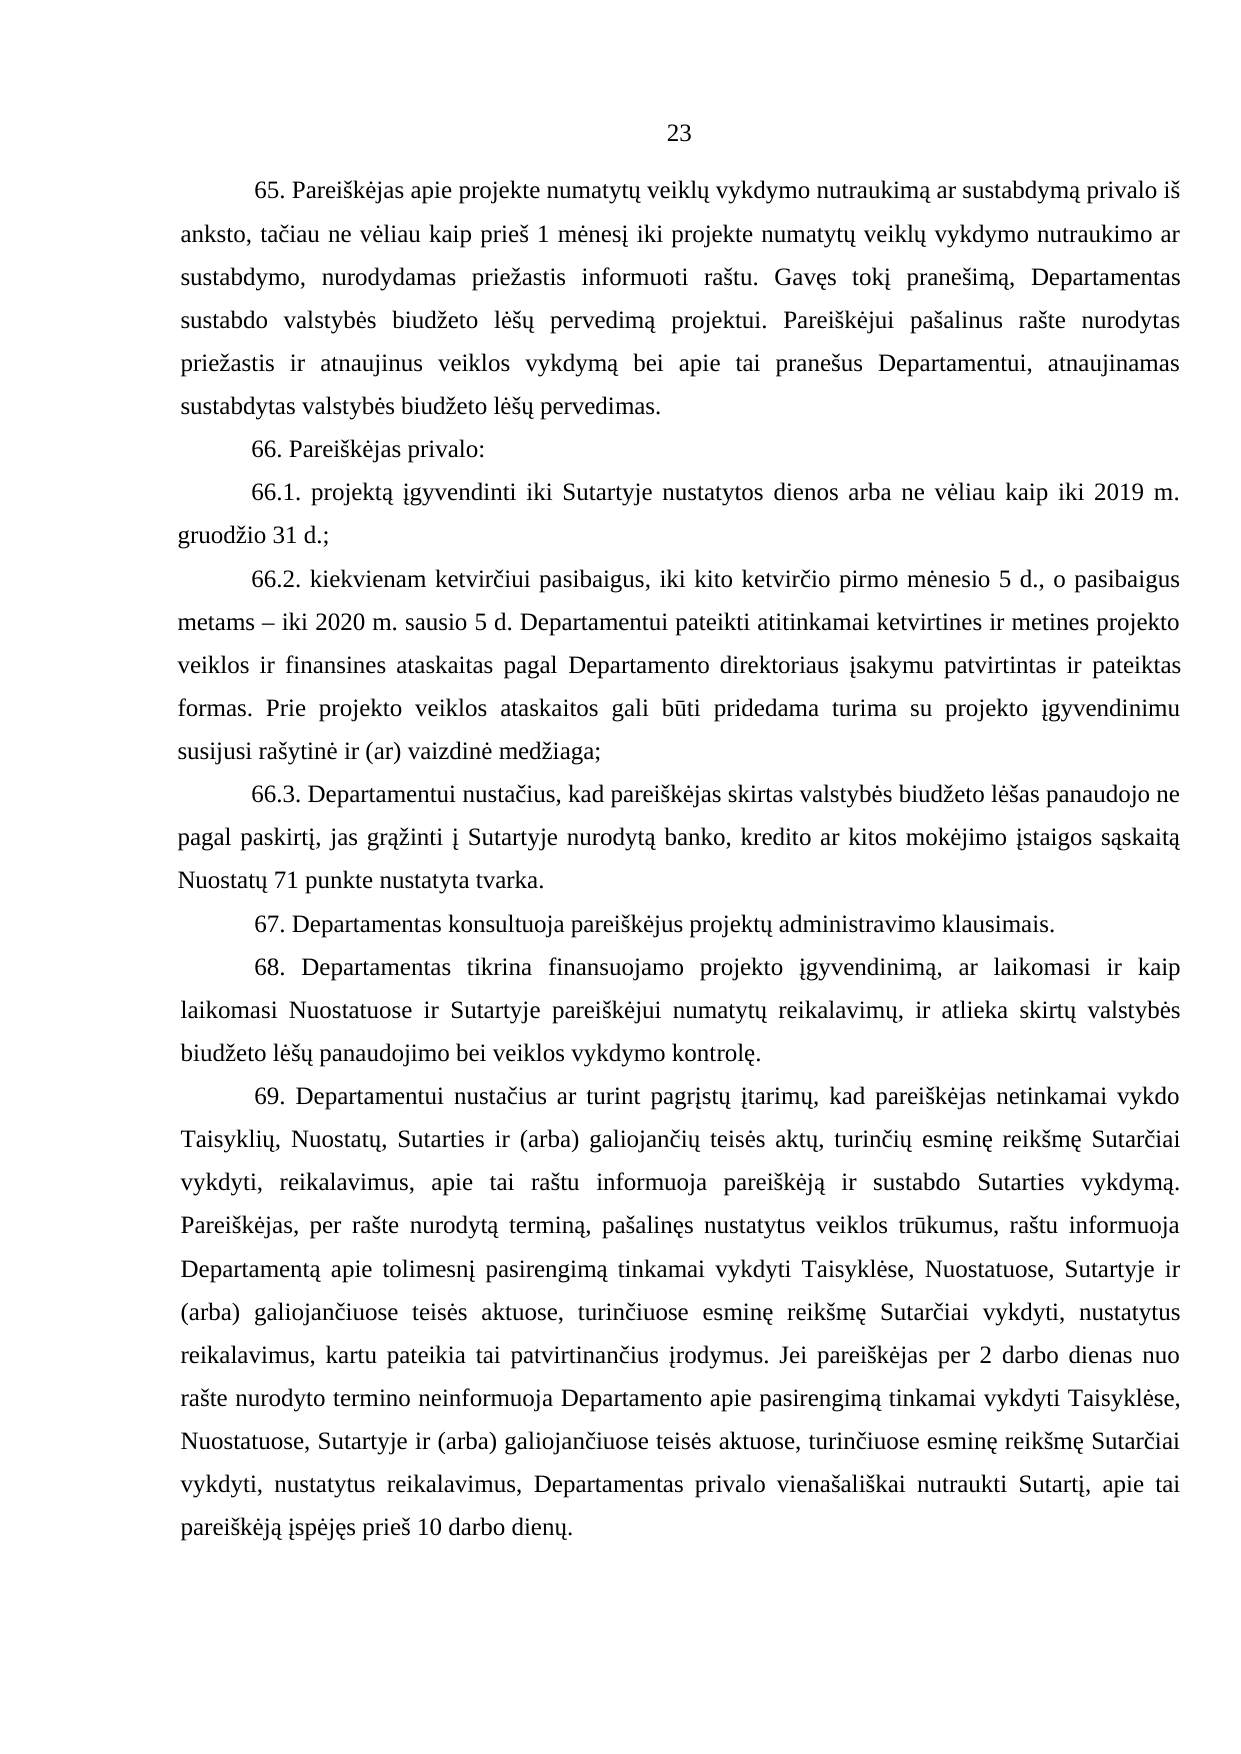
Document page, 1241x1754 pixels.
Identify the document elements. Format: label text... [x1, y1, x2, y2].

text 66.1. projektą įgyvendinti iki Sutartyje nustatytos dienos arba ne vėliau kaip iki 2019 m. gruodžio 31 d.; [177, 477, 1181, 549]
text 66.2. kiekvienam ketvirčiui pasibaigus, iki kito ketvirčio pirmo mėnesio 5 d., o pasibaigus metams – iki 2020 m. sausio 5 d. Departamentui pateikti atitinkamai ketvirtines ir metines projekto veiklos ir finansines ataskaitas pagal Departamento direktoriaus įsakymu patvirtintas ir pateiktas formas. Prie projekto veiklos ataskaitos gali būti pridedama turima su projekto įgyvendinimu susijusi rašytinė ir (ar) vaizdinė medžiaga; [177, 564, 1181, 765]
text 66.3. Departamentui nustačius, kad pareiškėjas skirtas valstybės biudžeto lėšas panaudojo ne pagal paskirtį, jas grąžinti į Sutartyje nurodytą banko, kredito ar kitos mokėjimo įstaigos sąskaitą Nuostatų 71 punkte nustatyta tvarka. [177, 779, 1181, 894]
text 68. Departamentas tikrina finansuojamo projekto įgyvendinimą, ar laikomasi ir kaip laikomasi Nuostatuose ir Sutartyje pareiškėjui numatytų reikalavimų, ir atlieka skirtų valstybės biudžeto lėšų panaudojimo bei veiklos vykdymo kontrolę. [180, 952, 1181, 1067]
text 67. Departamentas konsultuoja pareiškėjus projektų administravimo klausimais. [180, 909, 1181, 937]
text 66. Pareiškėjas privalo: [180, 434, 1181, 463]
text 65. Pareiškėjas apie projekte numatytų veiklų vykdymo nutraukimą ar sustabdymą privalo iš anksto, tačiau ne vėliau kaip prieš 1 mėnesį iki projekte numatytų veiklų vykdymo nutraukimo ar sustabdymo, nurodydamas priežastis informuoti raštu. Gavęs tokį pranešimą, Departamentas sustabdo valstybės biudžeto lėšų pervedimą projektui. Pareiškėjui pašalinus rašte nurodytas priežastis ir atnaujinus veiklos vykdymą bei apie tai pranešus Departamentui, atnaujinamas sustabdytas valstybės biudžeto lėšų pervedimas. [180, 176, 1181, 420]
text 69. Departamentui nustačius ar turint pagrįstų įtarimų, kad pareiškėjas netinkamai vykdo Taisyklių, Nuostatų, Sutarties ir (arba) galiojančių teisės aktų, turinčių esminę reikšmę Sutarčiai vykdyti, reikalavimus, apie tai raštu informuoja pareiškėją ir sustabdo Sutarties vykdymą. Pareiškėjas, per rašte nurodytą terminą, pašalinęs nustatytus veiklos trūkumus, raštu informuoja Departamentą apie tolimesnį pasirengimą tinkamai vykdyti Taisyklėse, Nuostatuose, Sutartyje ir (arba) galiojančiuose teisės aktuose, turinčiuose esminę reikšmę Sutarčiai vykdyti, nustatytus reikalavimus, kartu pateikia tai patvirtinančius įrodymus. Jei pareiškėjas per 2 darbo dienas nuo rašte nurodyto termino neinformuoja Departamento apie pasirengimą tinkamai vykdyti Taisyklėse, Nuostatuose, Sutartyje ir (arba) galiojančiuose teisės aktuose, turinčiuose esminę reikšmę Sutarčiai vykdyti, nustatytus reikalavimus, Departamentas privalo vienašališkai nutraukti Sutartį, apie tai pareiškėją įspėjęs prieš 10 darbo dienų. [180, 1081, 1181, 1541]
